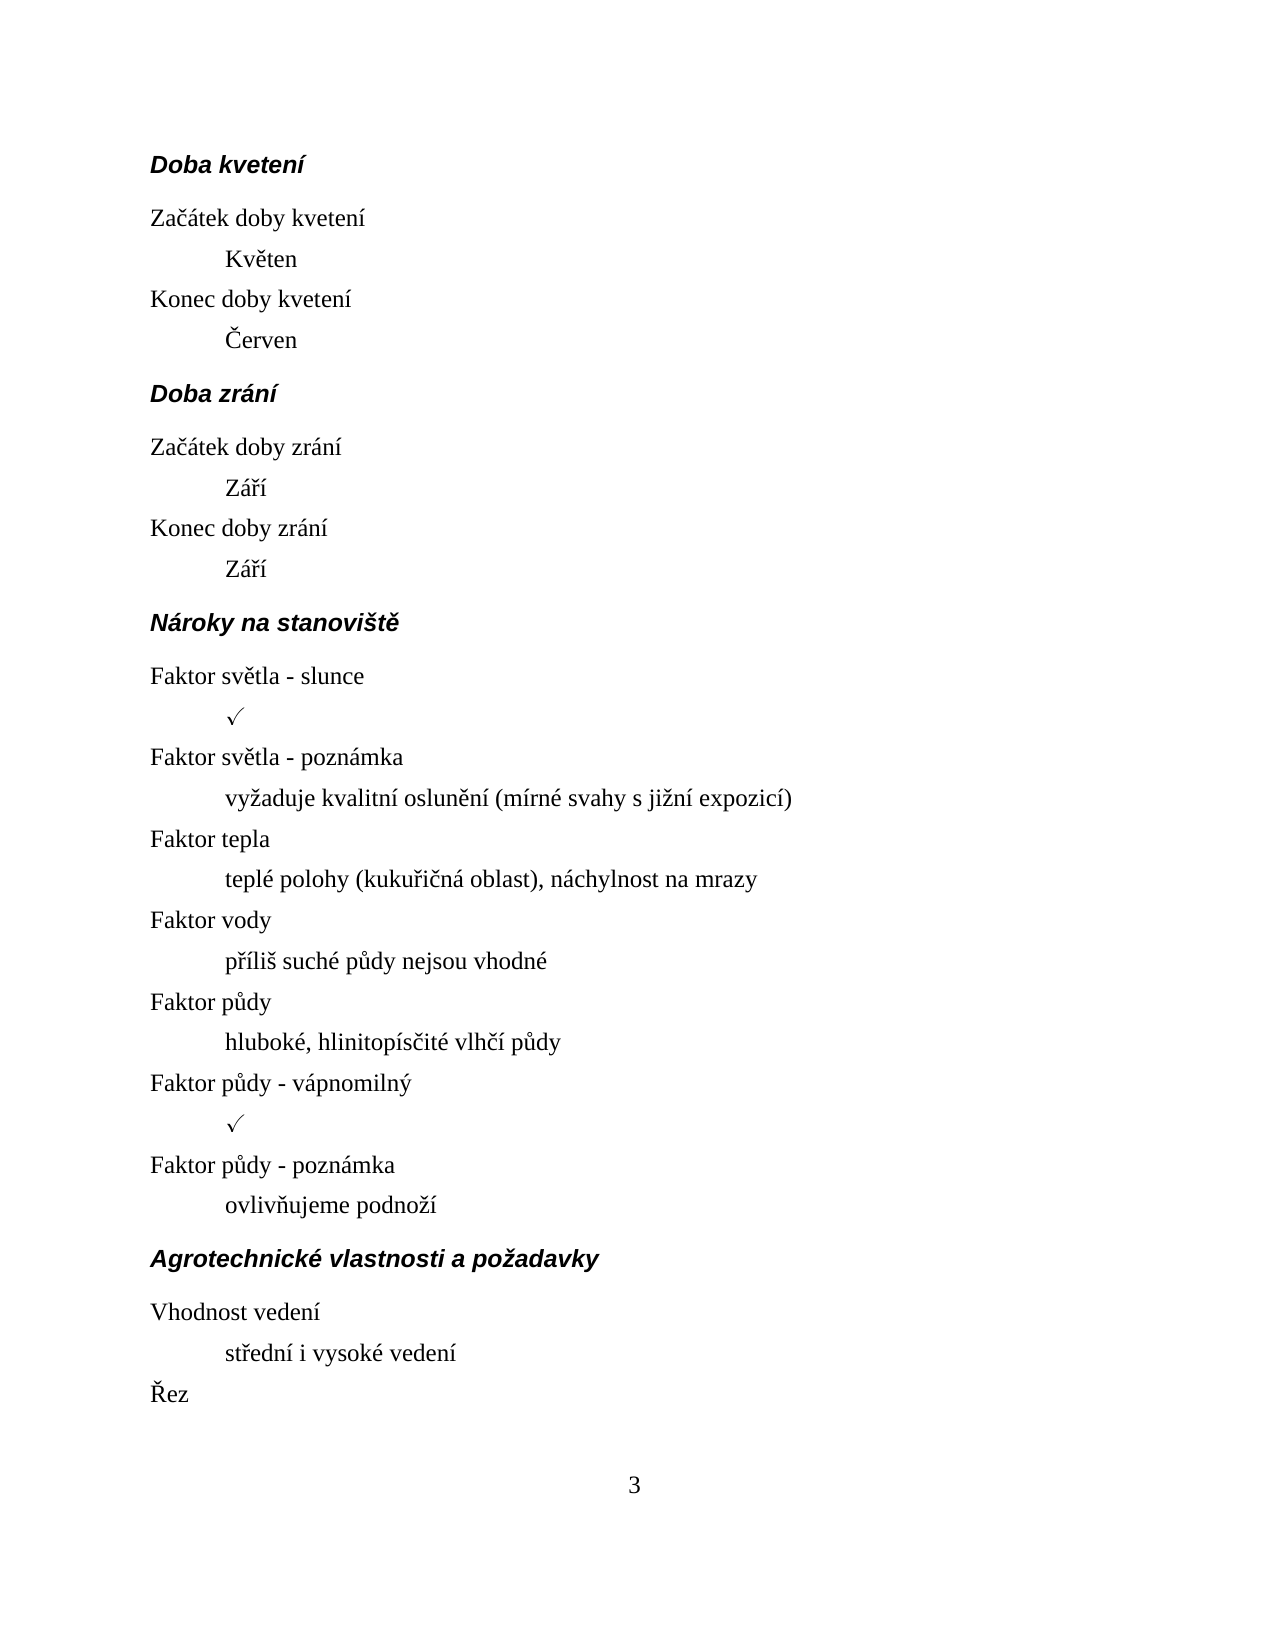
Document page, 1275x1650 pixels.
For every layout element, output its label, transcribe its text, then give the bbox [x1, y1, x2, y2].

text Konec doby zrání [150, 513, 1125, 542]
text ✓ [225, 702, 1125, 730]
subtitle Doba zrání [150, 379, 1125, 407]
text teplé polohy (kukuřičná oblast), náchylnost na mrazy [225, 864, 1125, 893]
subtitle Agrotechnické vlastnosti a požadavky [150, 1244, 1125, 1273]
text Faktor světla - poznámka [150, 742, 1125, 771]
text Faktor půdy - poznámka [150, 1150, 1125, 1178]
text ovlivňujeme podnoží [225, 1190, 1125, 1219]
text Faktor tepla [150, 824, 1125, 853]
text ✓ [225, 1109, 1125, 1138]
text střední i vysoké vedení [225, 1338, 1125, 1367]
text Začátek doby kvetení [150, 203, 1125, 232]
text příliš suché půdy nejsou vhodné [225, 946, 1125, 975]
text Faktor půdy - vápnomilný [150, 1068, 1125, 1097]
text Září [225, 473, 1125, 501]
text Květen [225, 244, 1125, 272]
text Červen [225, 325, 1125, 354]
text Konec doby kvetení [150, 284, 1125, 313]
text Faktor vody [150, 905, 1125, 934]
text Začátek doby zrání [150, 432, 1125, 461]
text Září [225, 554, 1125, 583]
text Řez [150, 1379, 1125, 1407]
text vyžaduje kvalitní oslunění (mírné svahy s jižní expozicí) [225, 783, 1125, 812]
subtitle Nároky na stanoviště [150, 608, 1125, 636]
text hluboké, hlinitopísčité vlhčí půdy [225, 1027, 1125, 1056]
text Faktor světla - slunce [150, 661, 1125, 690]
text Vhodnost vedení [150, 1297, 1125, 1326]
text Faktor půdy [150, 987, 1125, 1016]
subtitle Doba kvetení [150, 150, 1125, 178]
